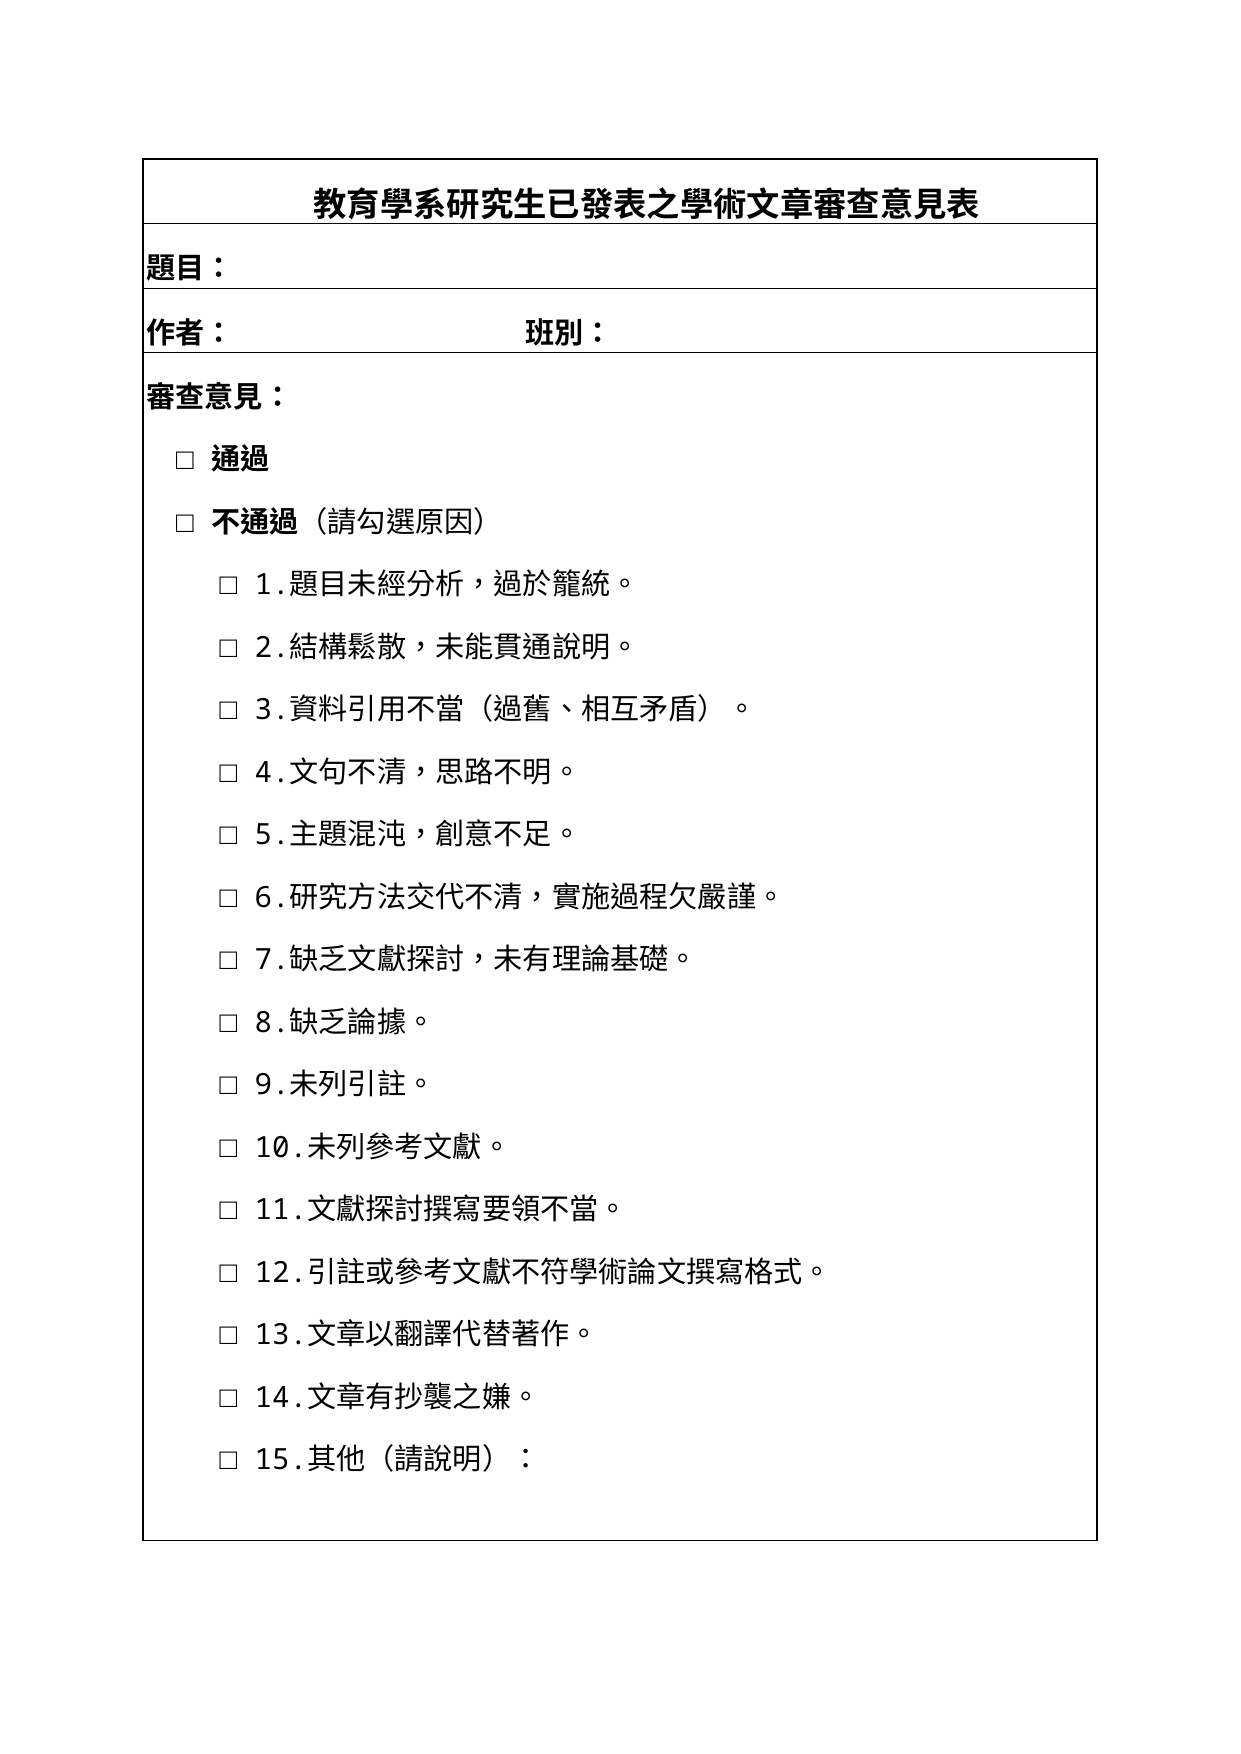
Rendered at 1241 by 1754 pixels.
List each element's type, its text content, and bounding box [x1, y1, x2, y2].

table_cell 題目： [144, 224, 1096, 288]
table_cell 作者： 班別： [144, 289, 1096, 352]
table_header 教育學系研究生已發表之學術文章審查意見表 [144, 160, 1096, 223]
table_cell 審查意見： □ 通過 □ 不通過（請勾選原因） □ 1.題目未經分析，過於籠統。 □ 2.結構鬆散，未能貫通說明。 □ 3.資料引用不當（過舊、相互矛盾）。 □ 4.文句不清，思路不明。 □ 5.主題混沌，創意不足。 □ 6.研究方法交代不清，實施過程欠嚴謹。 □ 7.缺乏文獻探討，未有理論基礎。 □ 8.缺乏論據。 □ 9.未列引註。 □ 10.未列參考文獻。 □ 11.文獻探討撰寫要領不當。 □ 12.引註或參考文獻不符學術論文撰寫格式。 □ 13.文章以翻譯代替著作。 □ 14.文章有抄襲之嫌。 □ 15.其他（請說明）： [144, 353, 1096, 1540]
